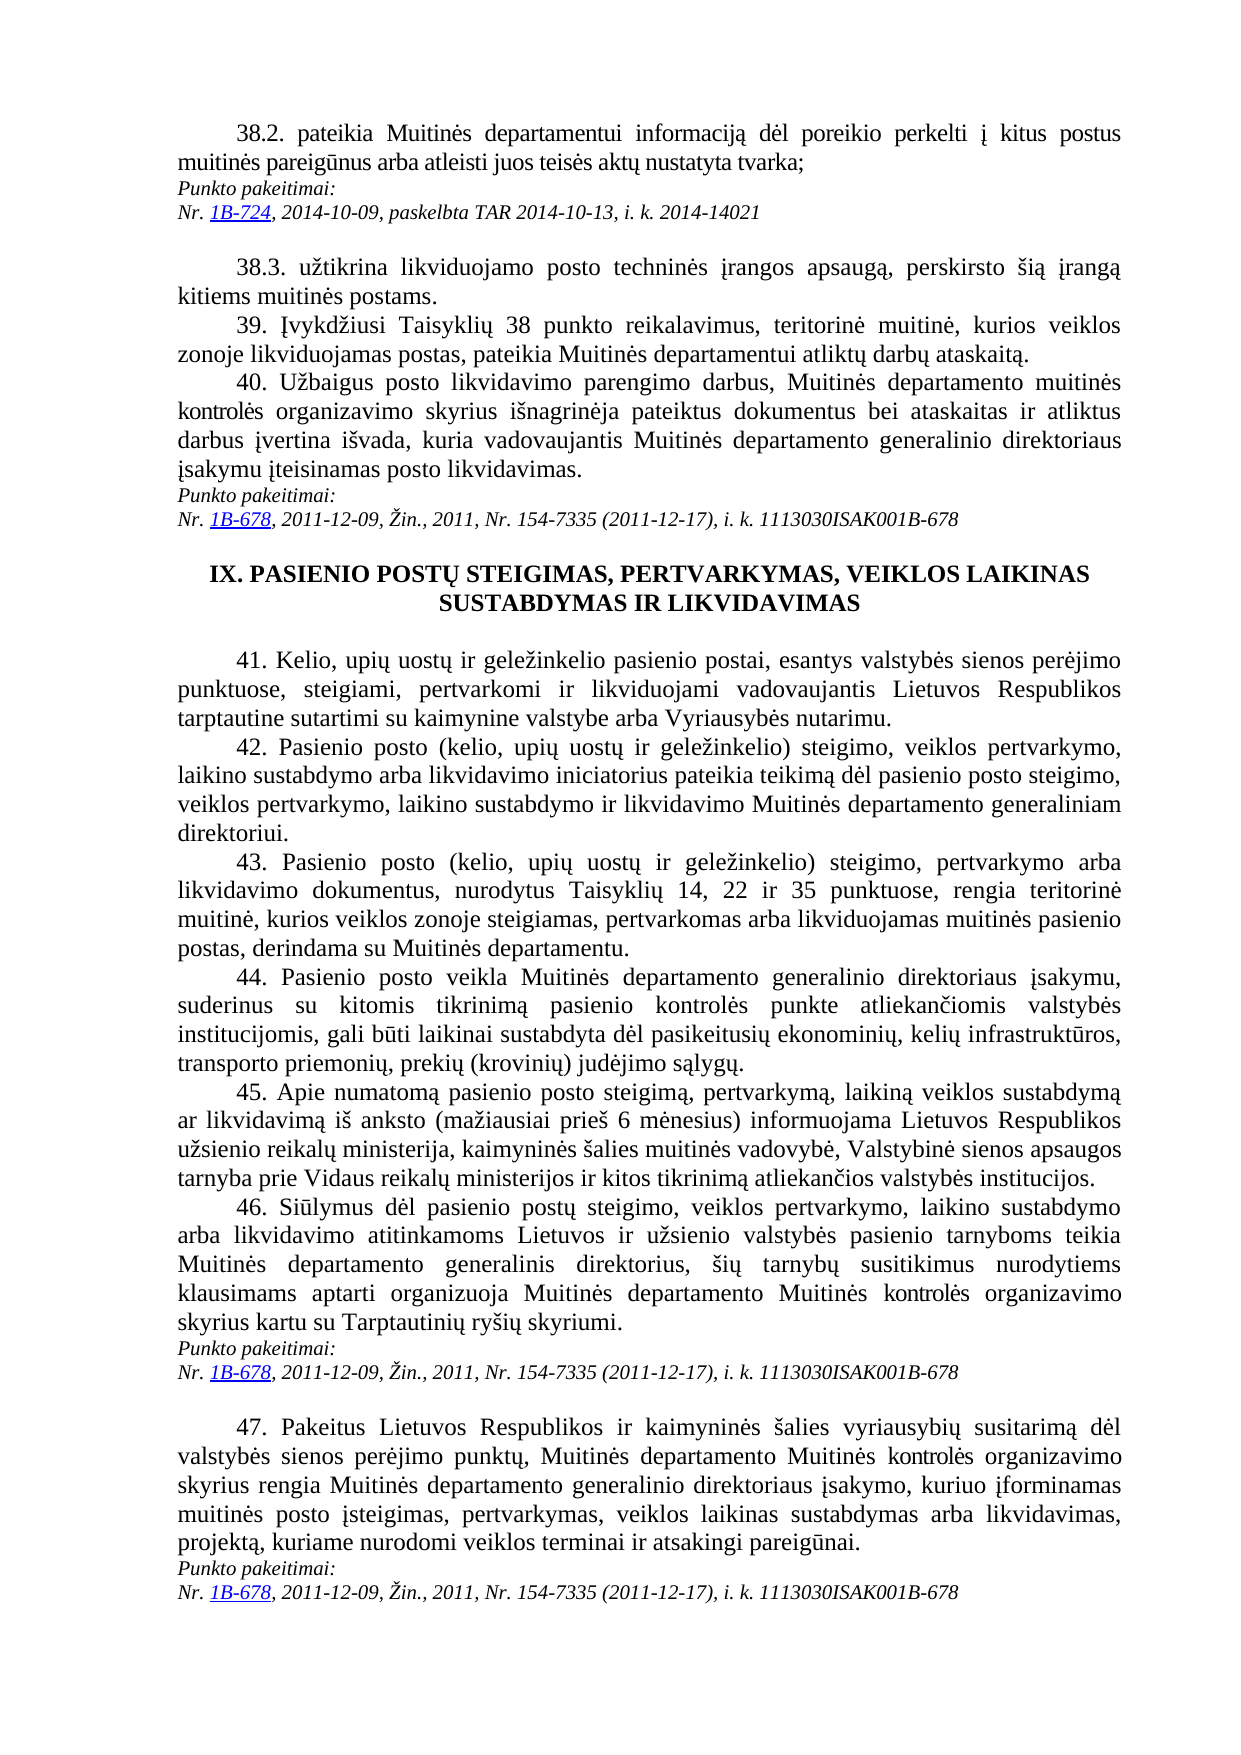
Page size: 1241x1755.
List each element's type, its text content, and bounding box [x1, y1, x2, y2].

text 40. Užbaigus posto likvidavimo parengimo darbus, Muitinės departamento muitinės kontrolės organizavimo skyrius išnagrinėja pateiktus dokumentus bei ataskaitas ir atliktus darbus įvertina išvada, kuria vadovaujantis Muitinės departamento generalinio direktoriaus įsakymu įteisinamas posto likvidavimas. [177, 367, 1122, 482]
text Nr. 1B-678, 2011-12-09, Žin., 2011, Nr. 154-7335 (2011-12-17), i. k. 1113030ISAK001B-678 [177, 1580, 1122, 1604]
text Punkto pakeitimai: [177, 1556, 1122, 1580]
text Nr. 1B-724, 2014-10-09, paskelbta TAR 2014-10-13, i. k. 2014-14021 [177, 200, 1122, 224]
text 42. Pasienio posto (kelio, upių uostų ir geležinkelio) steigimo, veiklos pertvarkymo, laikino sustabdymo arba likvidavimo iniciatorius pateikia teikimą dėl pasienio posto steigimo, veiklos pertvarkymo, laikino sustabdymo ir likvidavimo Muitinės departamento generaliniam direktoriui. [177, 732, 1122, 847]
text 38.2. pateikia Muitinės departamentui informaciją dėl poreikio perkelti į kitus postus muitinės pareigūnus arba atleisti juos teisės aktų nustatyta tvarka; [177, 118, 1122, 176]
text 43. Pasienio posto (kelio, upių uostų ir geležinkelio) steigimo, pertvarkymo arba likvidavimo dokumentus, nurodytus Taisyklių 14, 22 ir 35 punktuose, rengia teritorinė muitinė, kurios veiklos zonoje steigiamas, pertvarkomas arba likviduojamas muitinės pasienio postas, derindama su Muitinės departamentu. [177, 847, 1122, 962]
text 47. Pakeitus Lietuvos Respublikos ir kaimyninės šalies vyriausybių susitarimą dėl valstybės sienos perėjimo punktų, Muitinės departamento Muitinės kontrolės organizavimo skyrius rengia Muitinės departamento generalinio direktoriaus įsakymo, kuriuo įforminamas muitinės posto įsteigimas, pertvarkymas, veiklos laikinas sustabdymas arba likvidavimas, projektą, kuriame nurodomi veiklos terminai ir atsakingi pareigūnai. [177, 1412, 1122, 1556]
text Punkto pakeitimai: [177, 176, 1122, 200]
text Punkto pakeitimai: [177, 1336, 1122, 1360]
text 46. Siūlymus dėl pasienio postų steigimo, veiklos pertvarkymo, laikino sustabdymo arba likvidavimo atitinkamoms Lietuvos ir užsienio valstybės pasienio tarnyboms teikia Muitinės departamento generalinis direktorius, šių tarnybų susitikimus nurodytiems klausimams aptarti organizuoja Muitinės departamento Muitinės kontrolės organizavimo skyrius kartu su Tarptautinių ryšių skyriumi. [177, 1192, 1122, 1336]
text Nr. 1B-678, 2011-12-09, Žin., 2011, Nr. 154-7335 (2011-12-17), i. k. 1113030ISAK001B-678 [177, 1360, 1122, 1384]
text 44. Pasienio posto veikla Muitinės departamento generalinio direktoriaus įsakymu, suderinus su kitomis tikrinimą pasienio kontrolės punkte atliekančiomis valstybės institucijomis, gali būti laikinai sustabdyta dėl pasikeitusių ekonominių, kelių infrastruktūros, transporto priemonių, prekių (krovinių) judėjimo sąlygų. [177, 962, 1122, 1077]
text 45. Apie numatomą pasienio posto steigimą, pertvarkymą, laikiną veiklos sustabdymą ar likvidavimą iš anksto (mažiausiai prieš 6 mėnesius) informuojama Lietuvos Respublikos užsienio reikalų ministerija, kaimyninės šalies muitinės vadovybė, Valstybinė sienos apsaugos tarnyba prie Vidaus reikalų ministerijos ir kitos tikrinimą atliekančios valstybės institucijos. [177, 1077, 1122, 1192]
text Nr. 1B-678, 2011-12-09, Žin., 2011, Nr. 154-7335 (2011-12-17), i. k. 1113030ISAK001B-678 [177, 507, 1122, 531]
text IX. PASIENIO POSTŲ STEIGIMAS, PERTVARKYMAS, VEIKLOS LAIKINAS SUSTABDYMAS IR LIKVIDAVIMAS [177, 559, 1122, 617]
text Punkto pakeitimai: [177, 482, 1122, 507]
text 38.3. užtikrina likviduojamo posto techninės įrangos apsaugą, perskirsto šią įrangą kitiems muitinės postams. [177, 252, 1122, 310]
text 39. Įvykdžiusi Taisyklių 38 punkto reikalavimus, teritorinė muitinė, kurios veiklos zonoje likviduojamas postas, pateikia Muitinės departamentui atliktų darbų ataskaitą. [177, 310, 1122, 367]
text 41. Kelio, upių uostų ir geležinkelio pasienio postai, esantys valstybės sienos perėjimo punktuose, steigiami, pertvarkomi ir likviduojami vadovaujantis Lietuvos Respublikos tarptautine sutartimi su kaimynine valstybe arba Vyriausybės nutarimu. [177, 646, 1122, 732]
